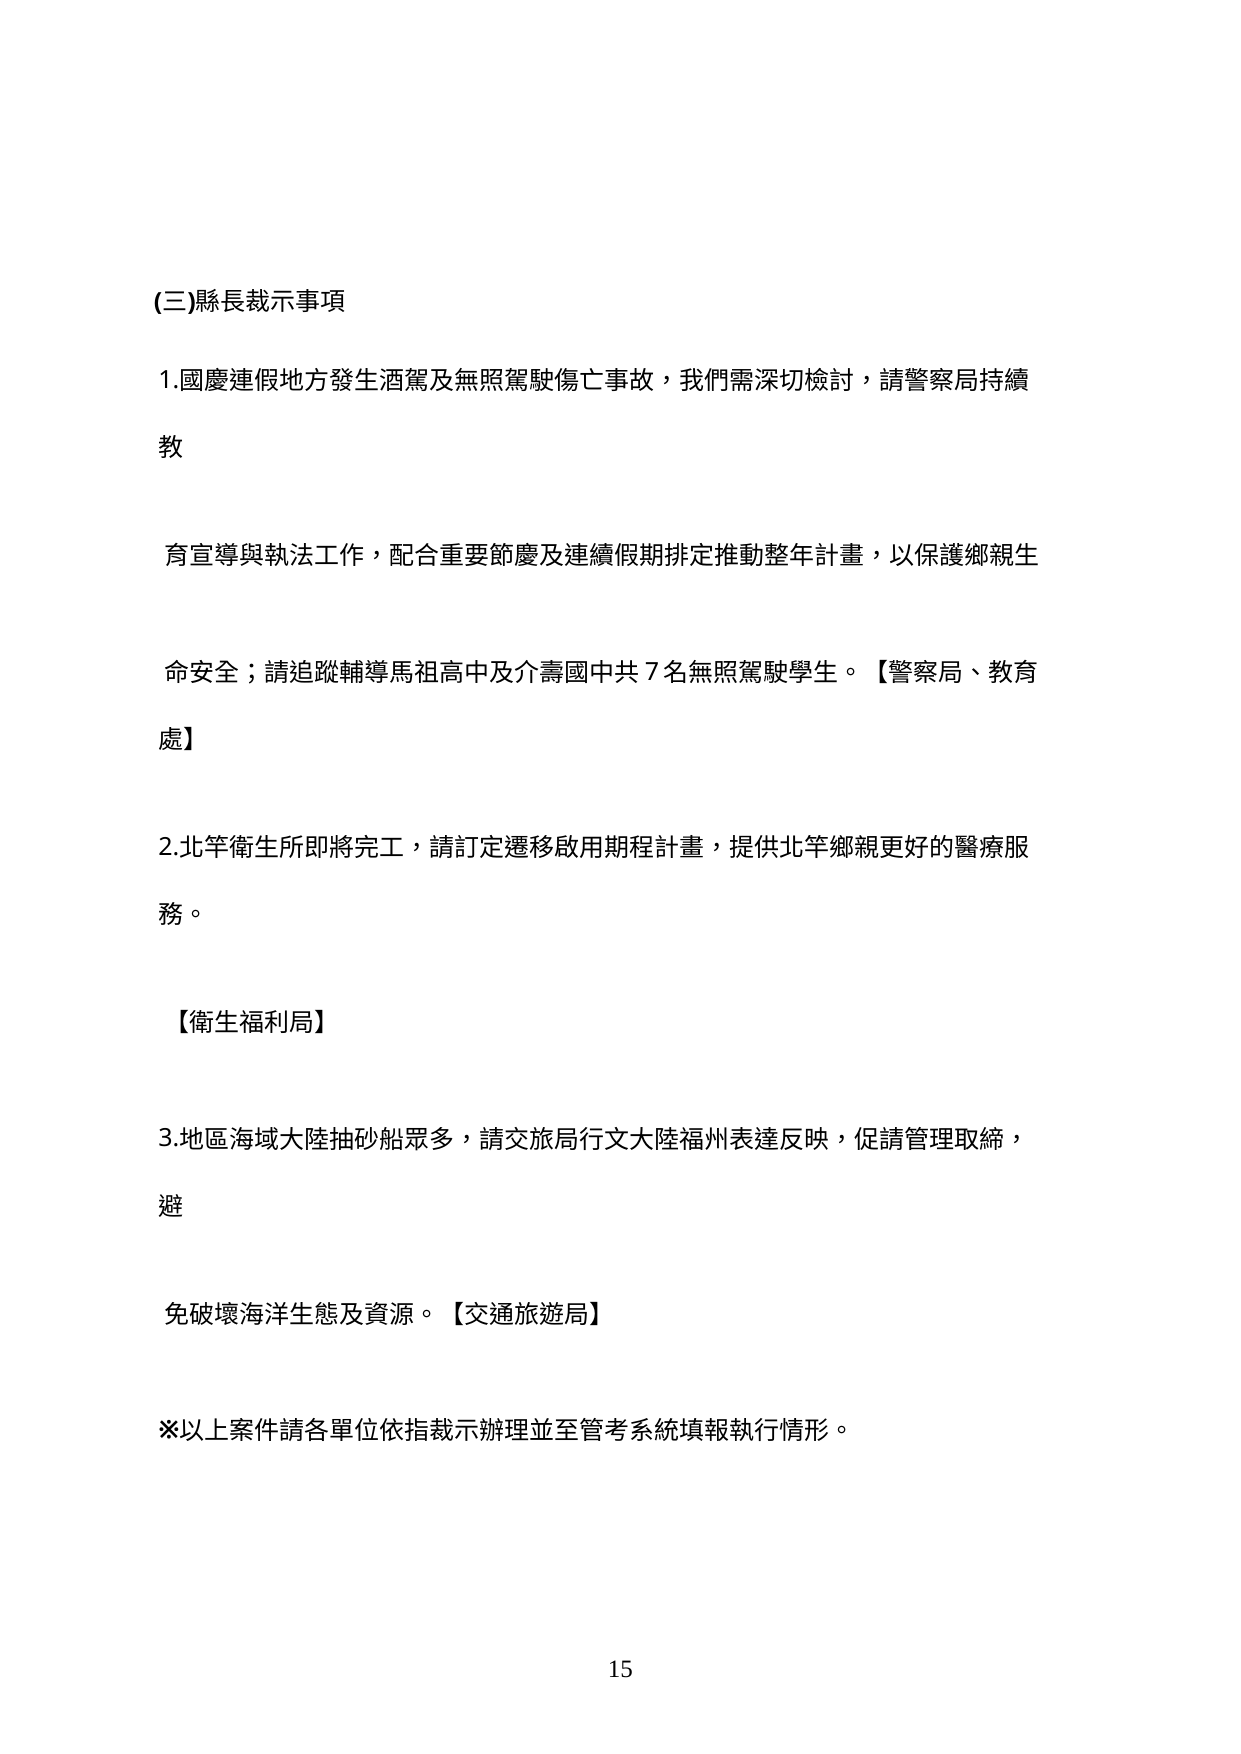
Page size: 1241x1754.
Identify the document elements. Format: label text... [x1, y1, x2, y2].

text 1.國慶連假地方發生酒駕及無照駕駛傷亡事故，我們需深切檢討，請警察局持續教 [158, 339, 1053, 465]
text 免破壞海洋生態及資源。【交通旅遊局】 [158, 1273, 1053, 1331]
text 命安全；請追蹤輔導馬祖高中及介壽國中共7名無照駕駛學生。【警察局、教育處】 [158, 631, 1053, 756]
text 3.地區海域大陸抽砂船眾多，請交旅局行文大陸福州表達反映，促請管理取締，避 [158, 1098, 1053, 1223]
text 育宣導與執法工作，配合重要節慶及連續假期排定推動整年計畫，以保護鄉親生 [158, 514, 1053, 573]
text (三)縣長裁示事項 [128, 281, 1053, 317]
text 2.北竿衛生所即將完工，請訂定遷移啟用期程計畫，提供北竿鄉親更好的醫療服務。 [158, 806, 1053, 931]
text 【衛生福利局】 [158, 981, 1053, 1039]
text ※以上案件請各單位依指裁示辦理並至管考系統填報執行情形。 [158, 1389, 1053, 1448]
